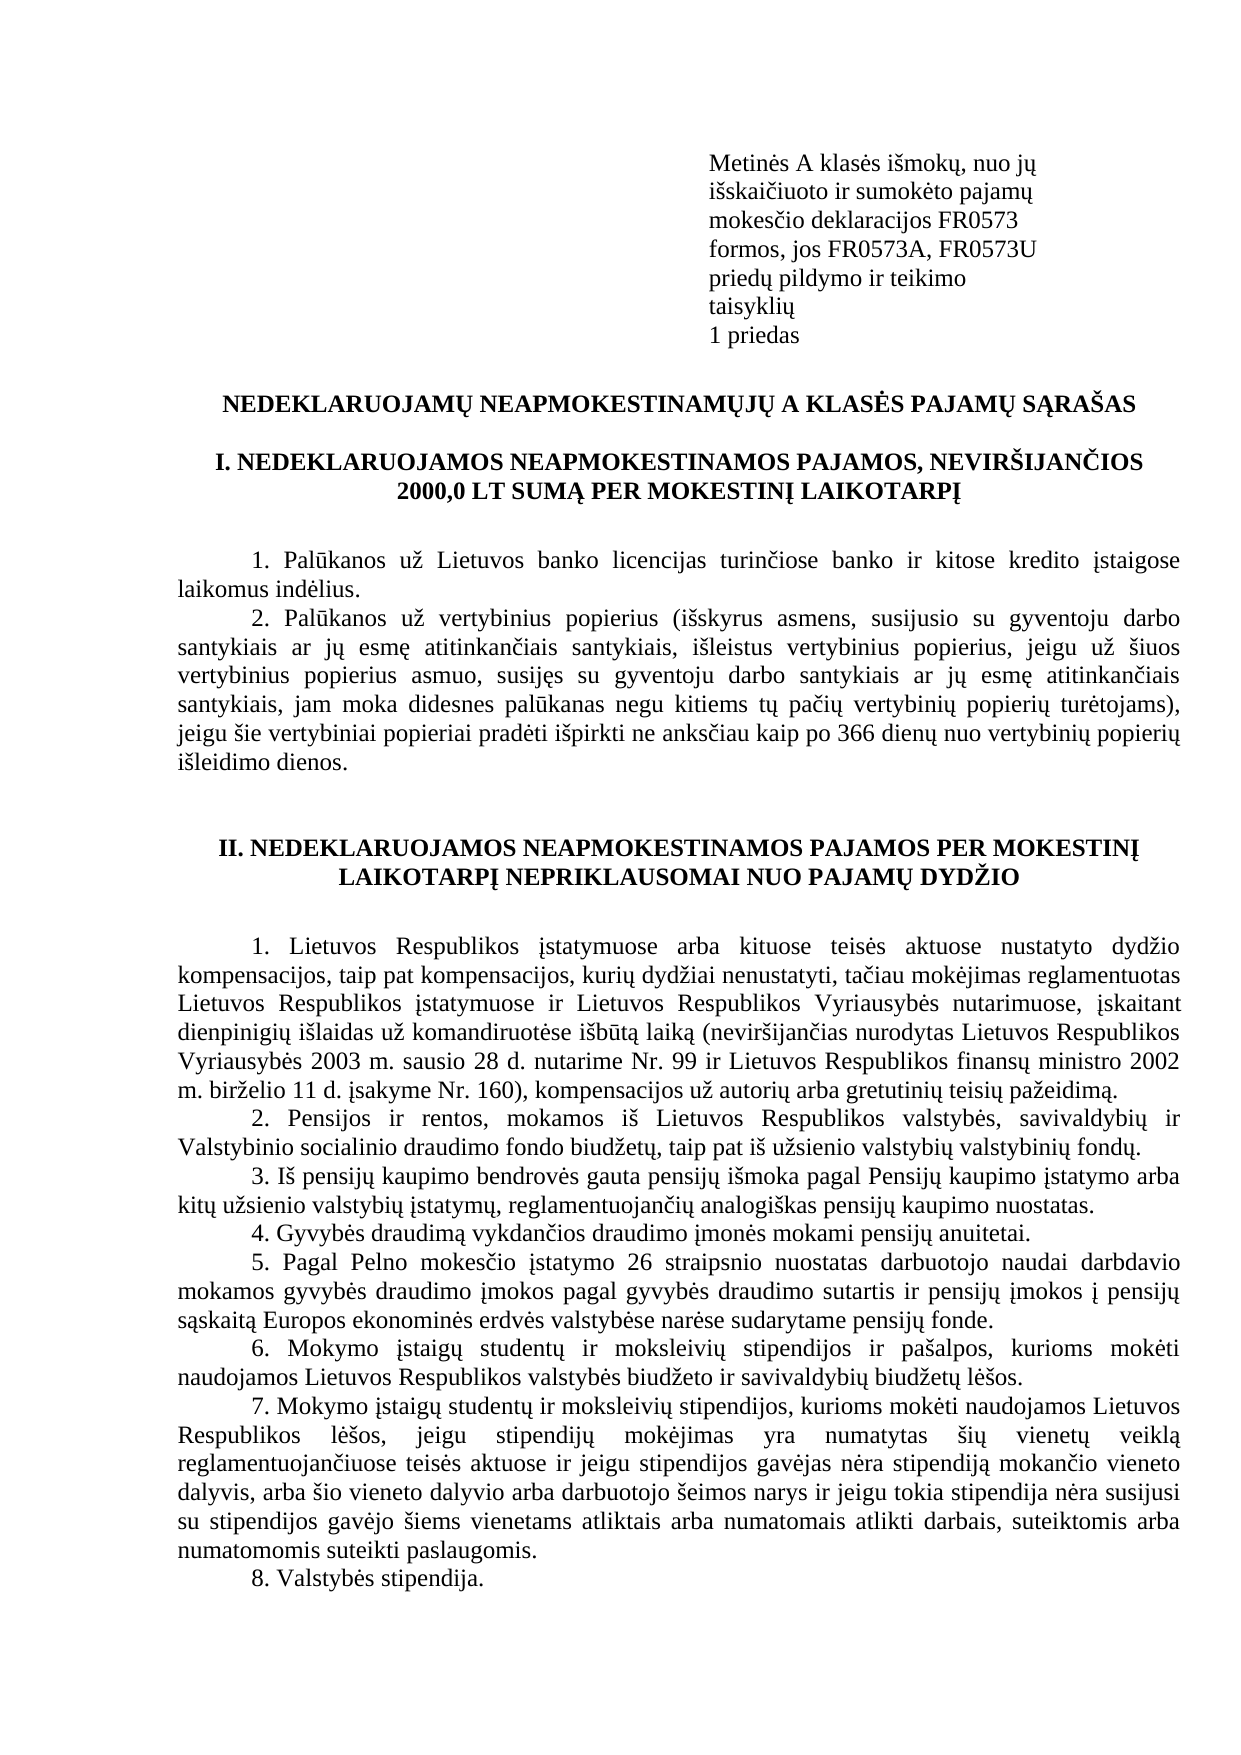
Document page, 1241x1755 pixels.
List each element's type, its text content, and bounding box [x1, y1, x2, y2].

text 6. Mokymo įstaigų studentų ir moksleivių stipendijos ir pašalpos, kurioms mokėti naudojamos Lietuvos Respublikos valstybės biudžeto ir savivaldybių biudžetų lėšos. [177, 1333, 1181, 1391]
text 8. Valstybės stipendija. [177, 1563, 1181, 1592]
text 2. Pensijos ir rentos, mokamos iš Lietuvos Respublikos valstybės, savivaldybių ir Valstybinio socialinio draudimo fondo biudžetų, taip pat iš užsienio valstybių valstybinių fondų. [177, 1103, 1181, 1161]
text II. NEDEKLARUOJAMOS NEAPMOKESTINAMOS PAJAMOS PER MOKESTINĮ LAIKOTARPĮ NEPRIKLAUSOMAI NUO PAJAMŲ DYDŽIO [177, 833, 1181, 890]
text 7. Mokymo įstaigų studentų ir moksleivių stipendijos, kurioms mokėti naudojamos Lietuvos Respublikos lėšos, jeigu stipendijų mokėjimas yra numatytas šių vienetų veiklą reglamentuojančiuose teisės aktuose ir jeigu stipendijos gavėjas nėra stipendiją mokančio vieneto dalyvis, arba šio vieneto dalyvio arba darbuotojo šeimos narys ir jeigu tokia stipendija nėra susijusi su stipendijos gavėjo šiems vienetams atliktais arba numatomais atlikti darbais, suteiktomis arba numatomomis suteikti paslaugomis. [177, 1391, 1181, 1563]
text 1. Palūkanos už Lietuvos banko licencijas turinčiose banko ir kitose kredito įstaigose laikomus indėlius. [177, 545, 1181, 603]
text mokesčio deklaracijos FR0573 [177, 205, 1181, 234]
text 1 priedas [177, 320, 1181, 349]
text formos, jos FR0573A, FR0573U [177, 234, 1181, 263]
text Metinės A klasės išmokų, nuo jų [177, 148, 1181, 176]
text taisyklių [177, 291, 1181, 320]
text 3. Iš pensijų kaupimo bendrovės gauta pensijų išmoka pagal Pensijų kaupimo įstatymo arba kitų užsienio valstybių įstatymų, reglamentuojančių analogiškas pensijų kaupimo nuostatas. [177, 1161, 1181, 1218]
text išskaičiuoto ir sumokėto pajamų [177, 176, 1181, 205]
text NEDEKLARUOJAMŲ NEAPMOKESTINAMŲJŲ A KLASĖS PAJAMŲ SĄRAŠAS [177, 389, 1181, 418]
text 5. Pagal Pelno mokesčio įstatymo 26 straipsnio nuostatas darbuotojo naudai darbdavio mokamos gyvybės draudimo įmokos pagal gyvybės draudimo sutartis ir pensijų įmokos į pensijų sąskaitą Europos ekonominės erdvės valstybėse narėse sudarytame pensijų fonde. [177, 1247, 1181, 1333]
text 2. Palūkanos už vertybinius popierius (išskyrus asmens, susijusio su gyventoju darbo santykiais ar jų esmę atitinkančiais santykiais, išleistus vertybinius popierius, jeigu už šiuos vertybinius popierius asmuo, susijęs su gyventoju darbo santykiais ar jų esmę atitinkančiais santykiais, jam moka didesnes palūkanas negu kitiems tų pačių vertybinių popierių turėtojams), jeigu šie vertybiniai popieriai pradėti išpirkti ne anksčiau kaip po 366 dienų nuo vertybinių popierių išleidimo dienos. [177, 603, 1181, 775]
text priedų pildymo ir teikimo [177, 263, 1181, 291]
text 4. Gyvybės draudimą vykdančios draudimo įmonės mokami pensijų anuitetai. [177, 1218, 1181, 1247]
text 1. Lietuvos Respublikos įstatymuose arba kituose teisės aktuose nustatyto dydžio kompensacijos, taip pat kompensacijos, kurių dydžiai nenustatyti, tačiau mokėjimas reglamentuotas Lietuvos Respublikos įstatymuose ir Lietuvos Respublikos Vyriausybės nutarimuose, įskaitant dienpinigių išlaidas už komandiruotėse išbūtą laiką (neviršijančias nurodytas Lietuvos Respublikos Vyriausybės 2003 m. sausio 28 d. nutarime Nr. 99 ir Lietuvos Respublikos finansų ministro 2002 m. birželio 11 d. įsakyme Nr. 160), kompensacijos už autorių arba gretutinių teisių pažeidimą. [177, 931, 1181, 1103]
text I. NEDEKLARUOJAMOS NEAPMOKESTINAMOS PAJAMOS, NEVIRŠIJANČIOS 2000,0 LT SUMĄ PER MOKESTINĮ LAIKOTARPĮ [177, 447, 1181, 504]
